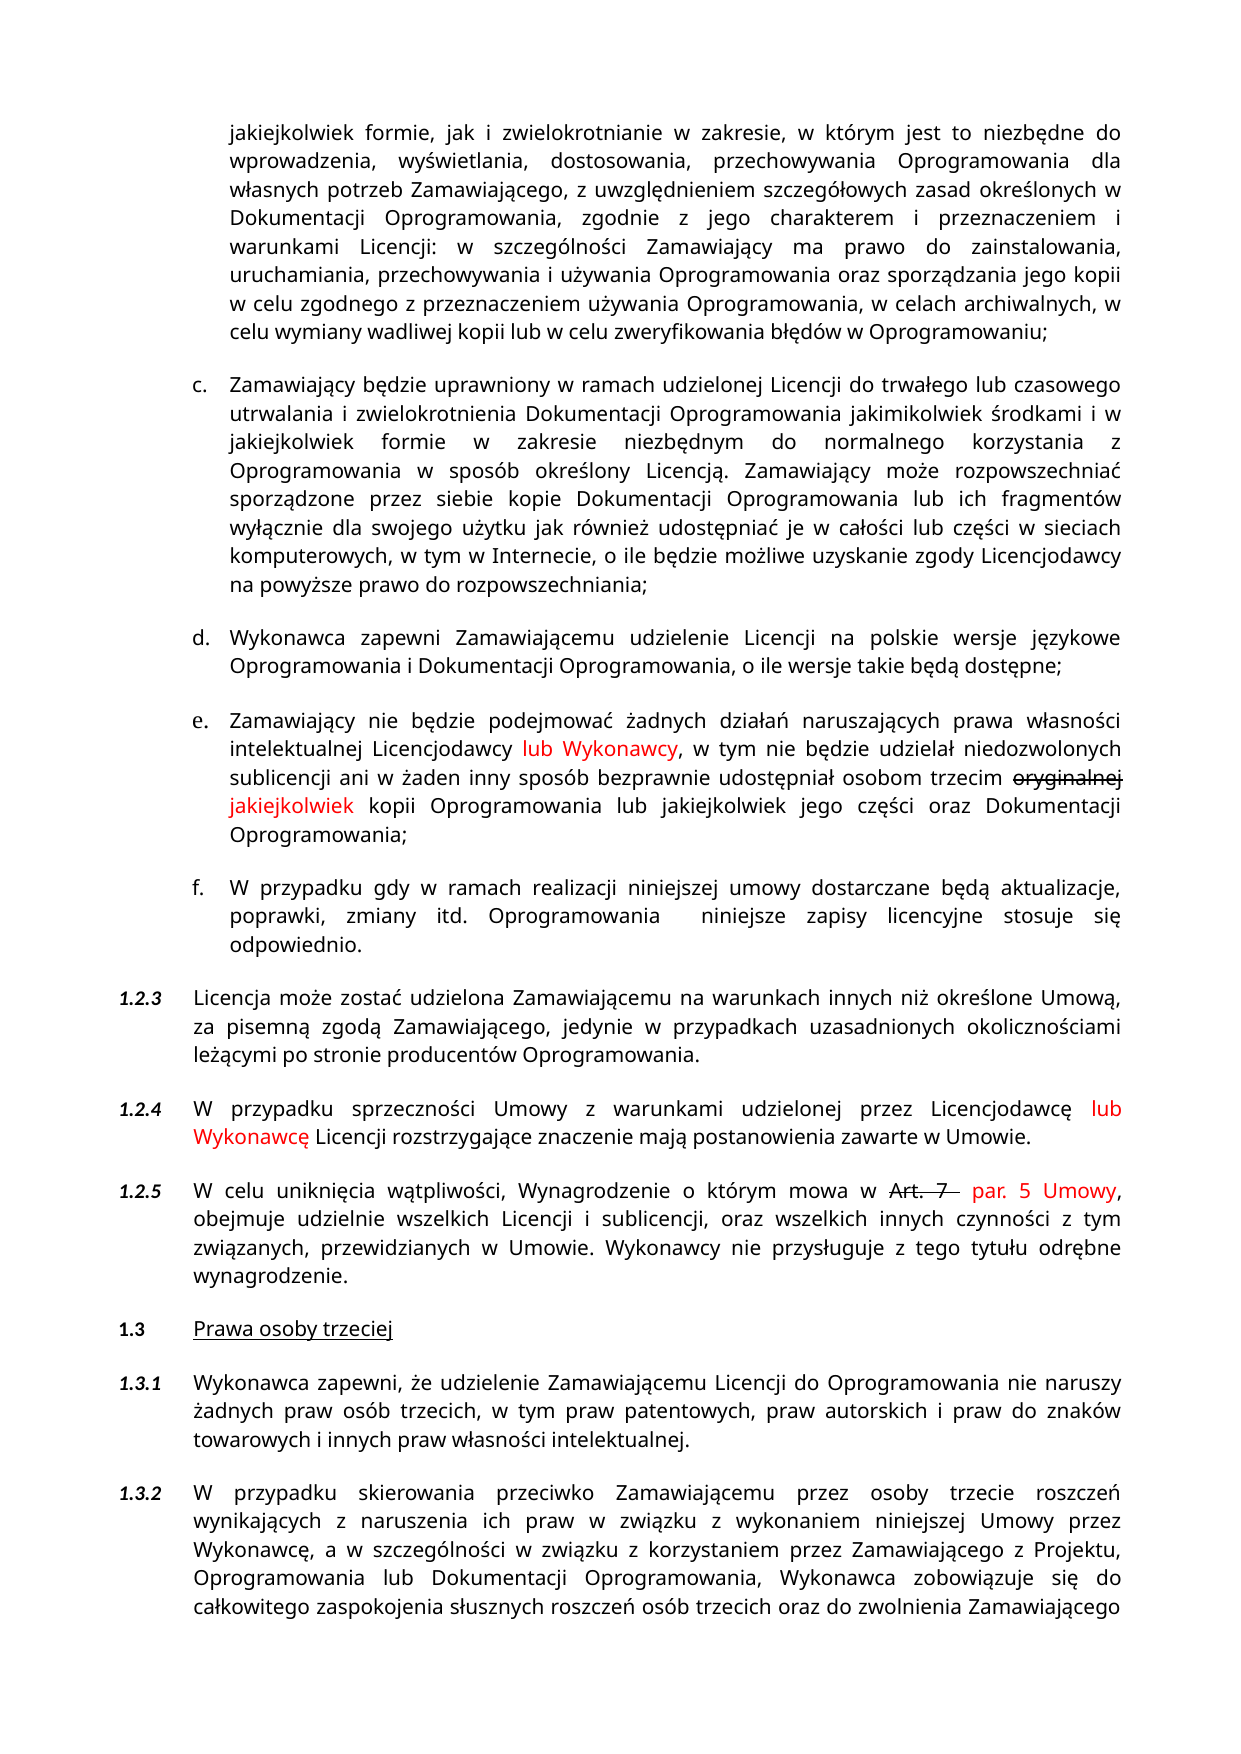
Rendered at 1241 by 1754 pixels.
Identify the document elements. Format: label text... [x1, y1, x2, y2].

list W celu uniknięcia wątpliwości, Wynagrodzenie o którym mowa w Art. 7 par. 5 Umowy, obejmuje udzielnie wszelkich Licencji i sublicencji, oraz wszelkich innych czynności z tym związanych, przewidzianych w Umowie. Wykonawcy nie przysługuje z tego tytułu odrębne wynagrodzenie. [118, 1176, 1122, 1289]
list Prawa osoby trzeciej [118, 1314, 1122, 1343]
list Wykonawca zapewni Zamawiającemu udzielenie Licencji na polskie wersje językowe Oprogramowania i Dokumentacji Oprogramowania, o ile wersje takie będą dostępne; [192, 623, 1122, 680]
list Licencja może zostać udzielona Zamawiającemu na warunkach innych niż określone Umową, za pisemną zgodą Zamawiającego, jedynie w przypadkach uzasadnionych okolicznościami leżącymi po stronie producentów Oprogramowania. [118, 983, 1122, 1069]
list W przypadku sprzeczności Umowy z warunkami udzielonej przez Licencjodawcę lub Wykonawcę Licencji rozstrzygające znaczenie mają postanowienia zawarte w Umowie. [118, 1094, 1122, 1151]
list Wykonawca zapewni, że udzielenie Zamawiającemu Licencji do Oprogramowania nie naruszy żadnych praw osób trzecich, w tym praw patentowych, praw autorskich i praw do znaków towarowych i innych praw własności intelektualnej. [118, 1368, 1122, 1453]
list W przypadku skierowania przeciwko Zamawiającemu przez osoby trzecie roszczeń wynikających z naruszenia ich praw w związku z wykonaniem niniejszej Umowy przez Wykonawcę, a w szczególności w związku z korzystaniem przez Zamawiającego z Projektu, Oprogramowania lub Dokumentacji Oprogramowania, Wykonawca zobowiązuje się do całkowitego zaspokojenia słusznych roszczeń osób trzecich oraz do zwolnienia Zamawiającego [118, 1478, 1122, 1620]
list jakiejkolwiek formie, jak i zwielokrotnianie w zakresie, w którym jest to niezbędne do wprowadzenia, wyświetlania, dostosowania, przechowywania Oprogramowania dla własnych potrzeb Zamawiającego, z uwzględnieniem szczegółowych zasad określonych w Dokumentacji Oprogramowania, zgodnie z jego charakterem i przeznaczeniem i warunkami Licencji: w szczególności Zamawiający ma prawo do zainstalowania, uruchamiania, przechowywania i używania Oprogramowania oraz sporządzania jego kopii w celu zgodnego z przeznaczeniem używania Oprogramowania, w celach archiwalnych, w celu wymiany wadliwej kopii lub w celu zweryfikowania błędów w Oprogramowaniu; [192, 118, 1122, 346]
list Zamawiający nie będzie podejmować żadnych działań naruszających prawa własności intelektualnej Licencjodawcy lub Wykonawcy, w tym nie będzie udzielał niedozwolonych sublicencji ani w żaden inny sposób bezprawnie udostępniał osobom trzecim oryginalnej jakiejkolwiek kopii Oprogramowania lub jakiejkolwiek jego części oraz Dokumentacji Oprogramowania; [192, 705, 1122, 848]
list Zamawiający będzie uprawniony w ramach udzielonej Licencji do trwałego lub czasowego utrwalania i zwielokrotnienia Dokumentacji Oprogramowania jakimikolwiek środkami i w jakiejkolwiek formie w zakresie niezbędnym do normalnego korzystania z Oprogramowania w sposób określony Licencją. Zamawiający może rozpowszechniać sporządzone przez siebie kopie Dokumentacji Oprogramowania lub ich fragmentów wyłącznie dla swojego użytku jak również udostępniać je w całości lub części w sieciach komputerowych, w tym w Internecie, o ile będzie możliwe uzyskanie zgody Licencjodawcy na powyższe prawo do rozpowszechniania; [192, 371, 1122, 598]
list W przypadku gdy w ramach realizacji niniejszej umowy dostarczane będą aktualizacje, poprawki, zmiany itd. Oprogramowania niniejsze zapisy licencyjne stosuje się odpowiednio. [192, 873, 1122, 958]
